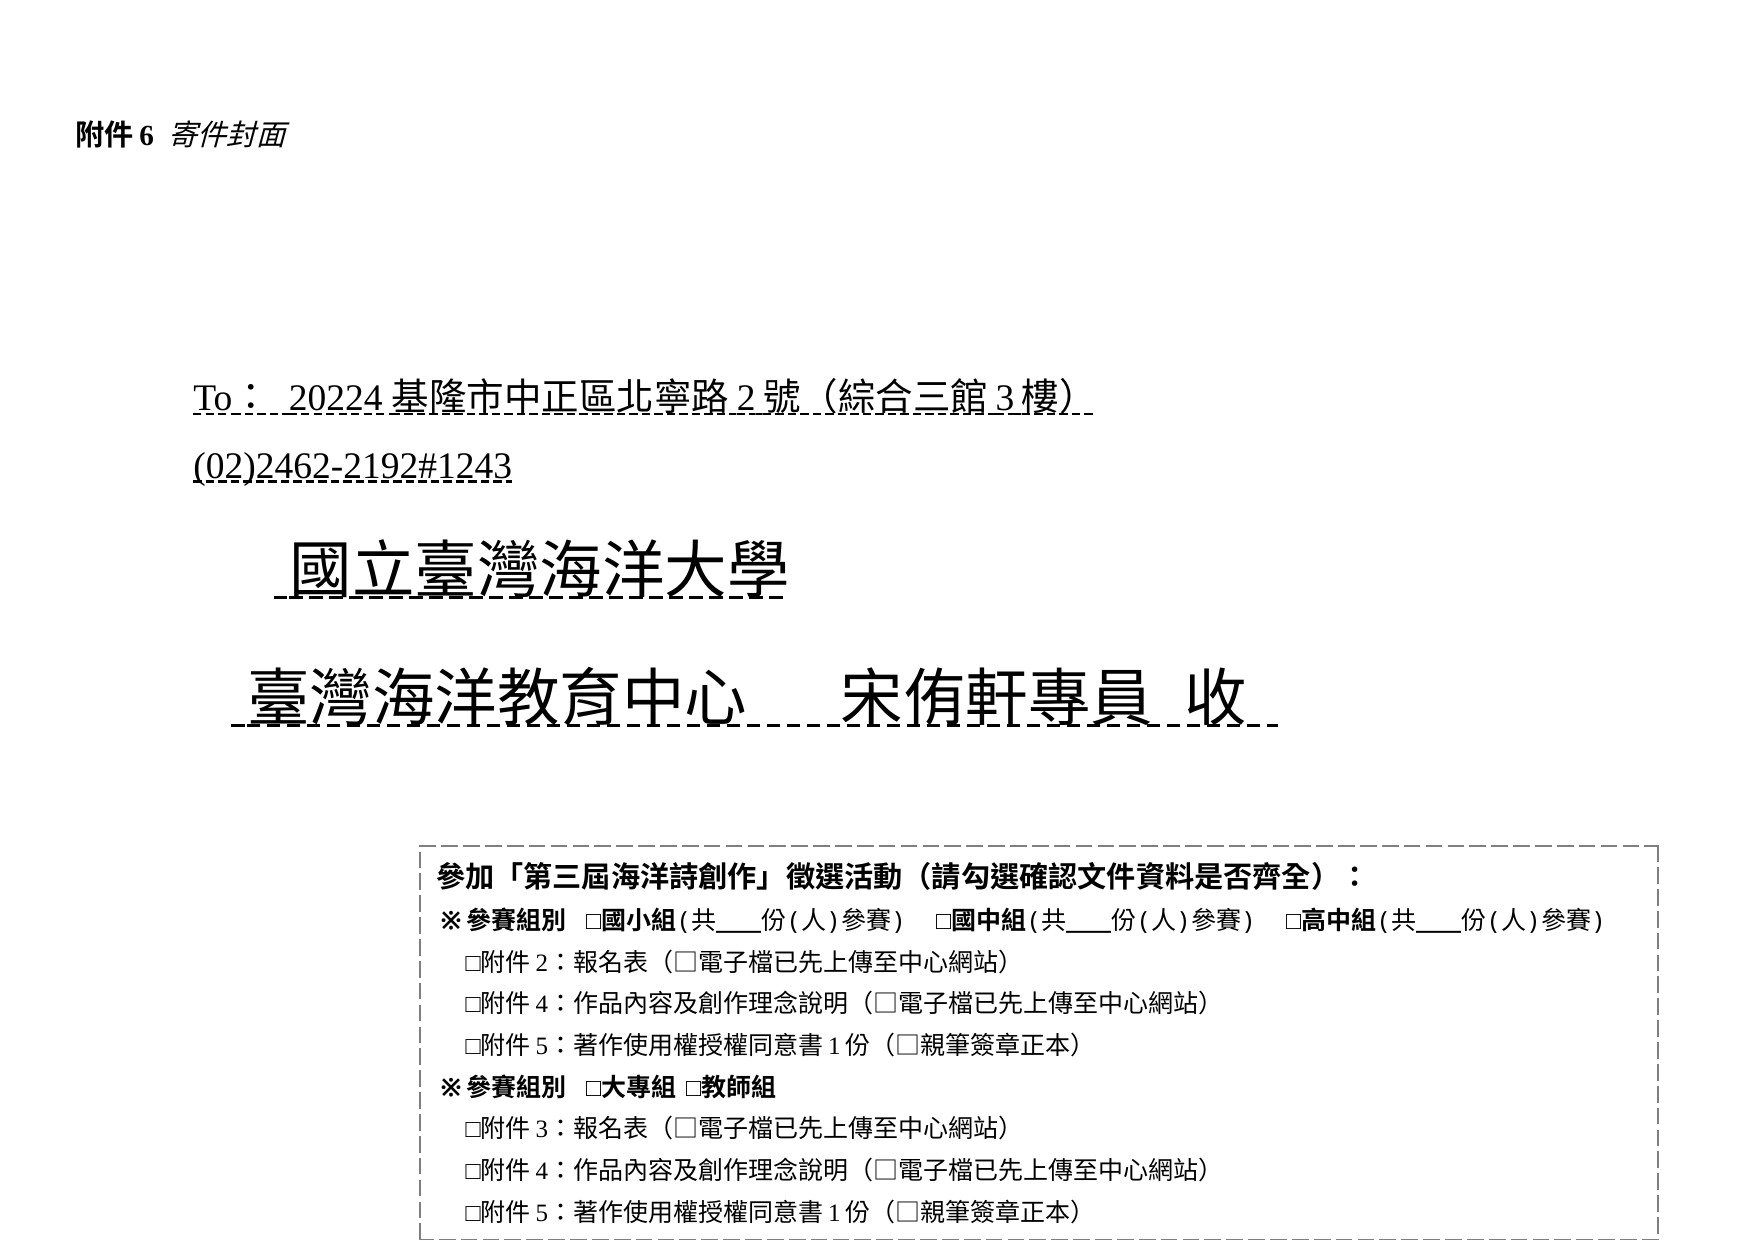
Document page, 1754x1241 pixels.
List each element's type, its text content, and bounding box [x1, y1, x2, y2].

text □附件4：作品內容及創作理念說明（□電子檔已先上傳至中心網站） [465, 1146, 1642, 1188]
text 附件6 寄件封面 [75, 91, 1679, 154]
text 國立臺灣海洋大學 [75, 492, 1679, 617]
text □附件4：作品內容及創作理念說明（□電子檔已先上傳至中心網站） [465, 979, 1642, 1021]
text 臺灣海洋教育中心 宋侑軒專員 收 [75, 631, 1679, 756]
text □附件5：著作使用權授權同意書1份（□親筆簽章正本） [465, 1188, 1642, 1229]
text □附件3：報名表（□電子檔已先上傳至中心網站） [465, 1104, 1642, 1146]
text ※參賽組別 □大專組 □教師組 [436, 1063, 1642, 1104]
text (02)2462-2192#1243 [75, 423, 1679, 486]
text To： 20224 基隆市中正區北寧路2號（綜合三館3樓） [75, 353, 1679, 415]
text □附件5：著作使用權授權同意書1份（□親筆簽章正本） [465, 1021, 1642, 1063]
text □附件2：報名表（□電子檔已先上傳至中心網站） [465, 938, 1642, 979]
text ※參賽組別 □國小組(共___份(人)參賽) □國中組(共___份(人)參賽) □高中組(共___份(人)參賽) [436, 896, 1642, 938]
text 參加「第三屆海洋詩創作」徵選活動（請勾選確認文件資料是否齊全）： [436, 854, 1642, 896]
